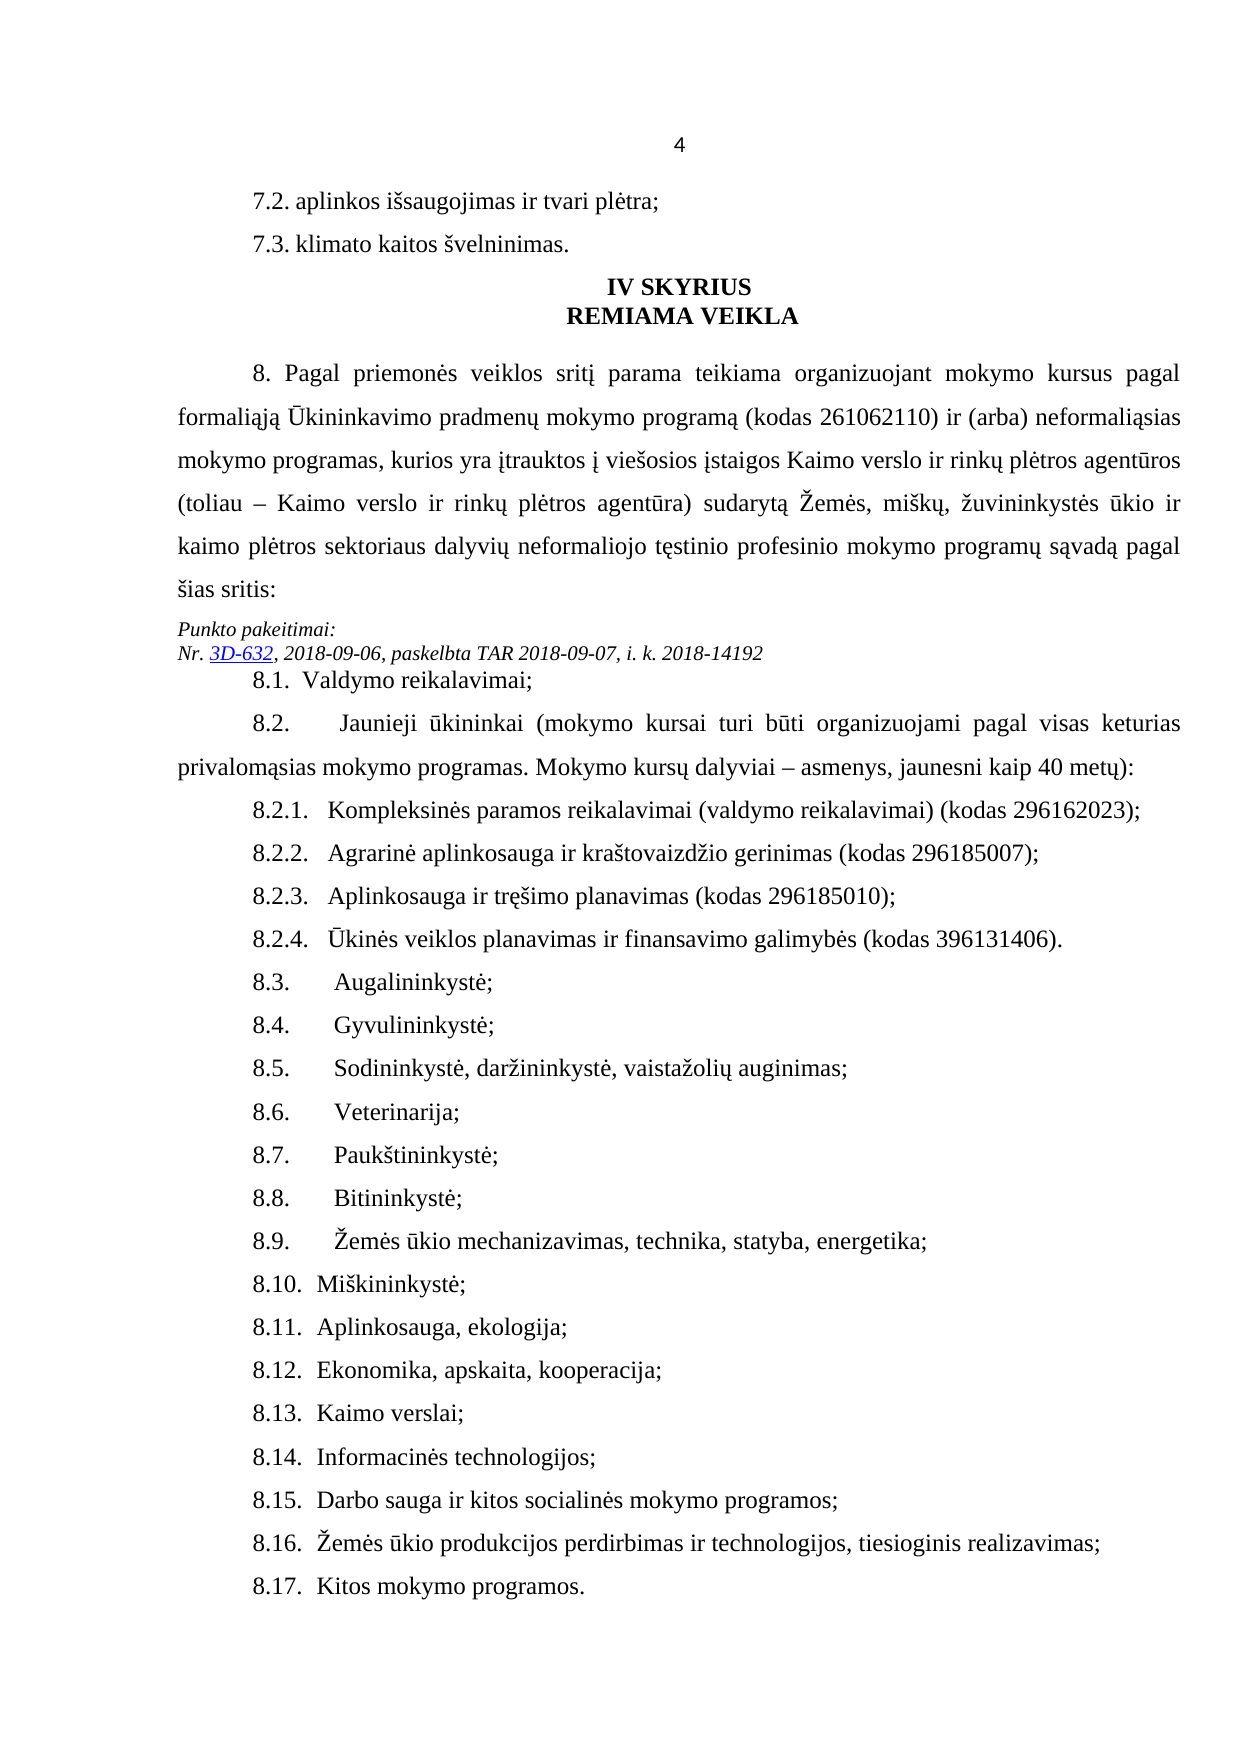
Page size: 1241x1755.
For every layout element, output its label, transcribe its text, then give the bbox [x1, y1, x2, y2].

text IV SKYRIUS [177, 272, 1181, 301]
text 8.4. Gyvulininkystė; [177, 1010, 1181, 1039]
text 8.2.1. Kompleksinės paramos reikalavimai (valdymo reikalavimai) (kodas 296162023); [252, 795, 1181, 823]
text 8.2. Jaunieji ūkininkai (mokymo kursai turi būti organizuojami pagal visas keturias privalomąsias mokymo programas. Mokymo kursų dalyviai – asmenys, jaunesni kaip 40 metų): [177, 708, 1181, 780]
text 8.1. Valdymo reikalavimai; [252, 665, 1181, 694]
text 8.12. Ekonomika, apskaita, kooperacija; [177, 1355, 1181, 1384]
text 8.9. Žemės ūkio mechanizavimas, technika, statyba, energetika; [177, 1226, 1181, 1255]
text 8.11. Aplinkosauga, ekologija; [177, 1312, 1181, 1341]
text 8.13. Kaimo verslai; [177, 1398, 1181, 1427]
text 8.7. Paukštininkystė; [177, 1140, 1181, 1168]
text 7.2. aplinkos išsaugojimas ir tvari plėtra; [252, 186, 1181, 215]
text 8.10. Miškininkystė; [177, 1269, 1181, 1298]
text 8.16. Žemės ūkio produkcijos perdirbimas ir technologijos, tiesioginis realizavimas; [177, 1528, 1181, 1557]
text 8.6. Veterinarija; [177, 1097, 1181, 1125]
text 7.3. klimato kaitos švelninimas. [252, 229, 1181, 258]
text Punkto pakeitimai: [177, 617, 1181, 641]
text 8.5. Sodininkystė, daržininkystė, vaistažolių auginimas; [177, 1053, 1181, 1082]
text 8.17. Kitos mokymo programos. [177, 1571, 1181, 1600]
text 8. Pagal priemonės veiklos sritį parama teikiama organizuojant mokymo kursus pagal formaliąją Ūkininkavimo pradmenų mokymo programą (kodas 261062110) ir (arba) neformaliąsias mokymo programas, kurios yra įtrauktos į viešosios įstaigos Kaimo verslo ir rinkų plėtros agentūros (toliau – Kaimo verslo ir rinkų plėtros agentūra) sudarytą Žemės, miškų, žuvininkystės ūkio ir kaimo plėtros sektoriaus dalyvių neformaliojo tęstinio profesinio mokymo programų sąvadą pagal šias sritis: [177, 358, 1181, 603]
text REMIAMA VEIKLA [177, 301, 1181, 330]
text 8.2.3. Aplinkosauga ir tręšimo planavimas (kodas 296185010); [252, 881, 1181, 910]
text 8.2.2. Agrarinė aplinkosauga ir kraštovaizdžio gerinimas (kodas 296185007); [252, 838, 1181, 867]
text 8.8. Bitininkystė; [177, 1183, 1181, 1212]
text 8.14. Informacinės technologijos; [177, 1442, 1181, 1470]
text 8.15. Darbo sauga ir kitos socialinės mokymo programos; [177, 1485, 1181, 1513]
text Nr. 3D-632, 2018-09-06, paskelbta TAR 2018-09-07, i. k. 2018-14192 [177, 641, 1181, 665]
text 8.3. Augalininkystė; [177, 967, 1181, 996]
text 8.2.4. Ūkinės veiklos planavimas ir finansavimo galimybės (kodas 396131406). [252, 924, 1181, 953]
